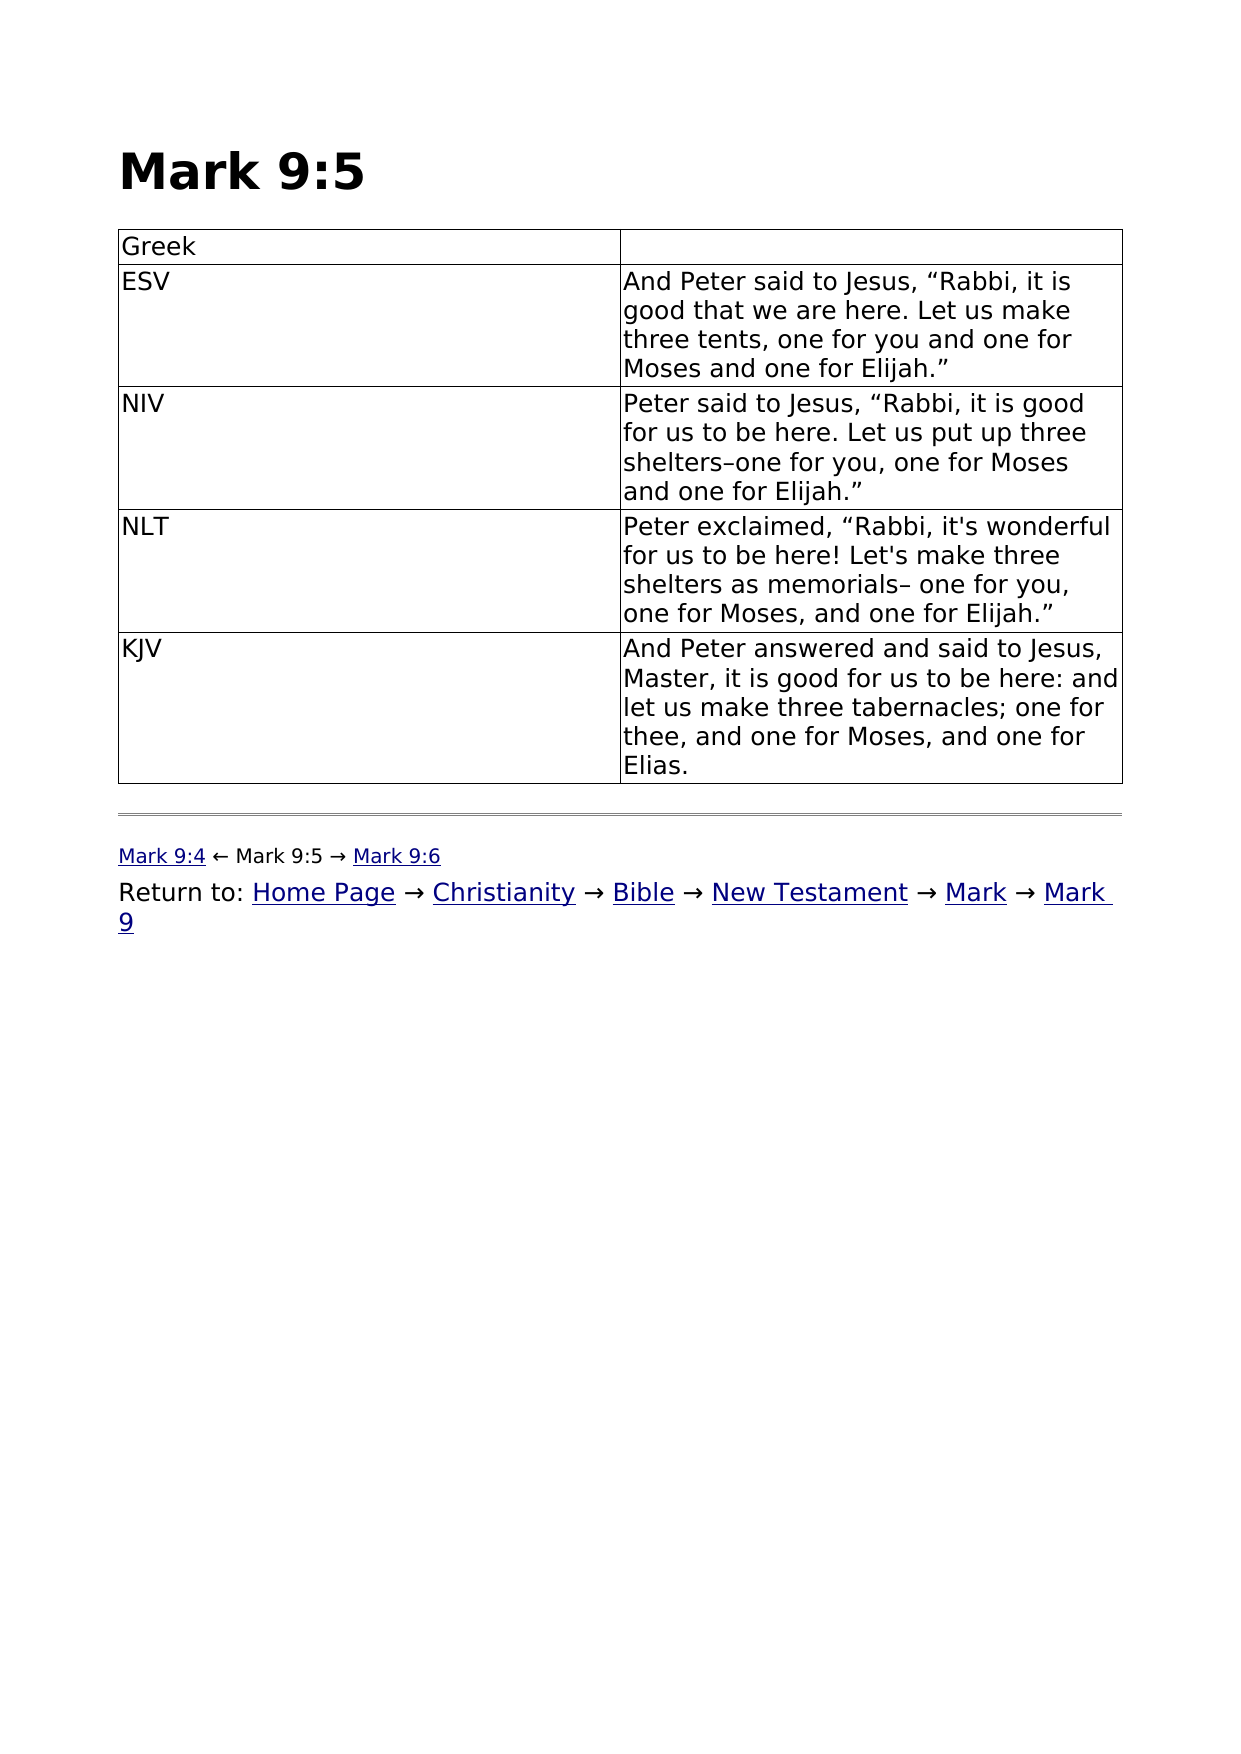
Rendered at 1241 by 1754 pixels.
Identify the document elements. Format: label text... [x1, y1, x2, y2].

text Return to: Home Page → Christianity → Bible → New Testament → Mark → Mark 9 [118, 879, 1122, 937]
subtitle Mark 9:5 [118, 143, 1122, 201]
table_cell KJV [119, 633, 620, 783]
table_header Greek [119, 230, 620, 264]
table_cell Peter exclaimed, “Rabbi, it's wonderful for us to be here! Let's make three shelters as memorials– one for you, one for Moses, and one for Elijah.” [621, 510, 1122, 632]
table_cell And Peter answered and said to Jesus, Master, it is good for us to be here: and let us make three tabernacles; one for thee, and one for Moses, and one for Elias. [621, 633, 1122, 783]
table_cell NIV [119, 387, 620, 509]
table_cell ESV [119, 265, 620, 386]
table_cell Peter said to Jesus, “Rabbi, it is good for us to be here. Let us put up three shelters–one for you, one for Moses and one for Elijah.” [621, 387, 1122, 509]
table_cell And Peter said to Jesus, “Rabbi, it is good that we are here. Let us make three tents, one for you and one for Moses and one for Elijah.” [621, 265, 1122, 386]
table_header [621, 230, 1122, 264]
table_cell NLT [119, 510, 620, 632]
text Mark 9:4 ← Mark 9:5 → Mark 9:6 [118, 844, 1122, 879]
